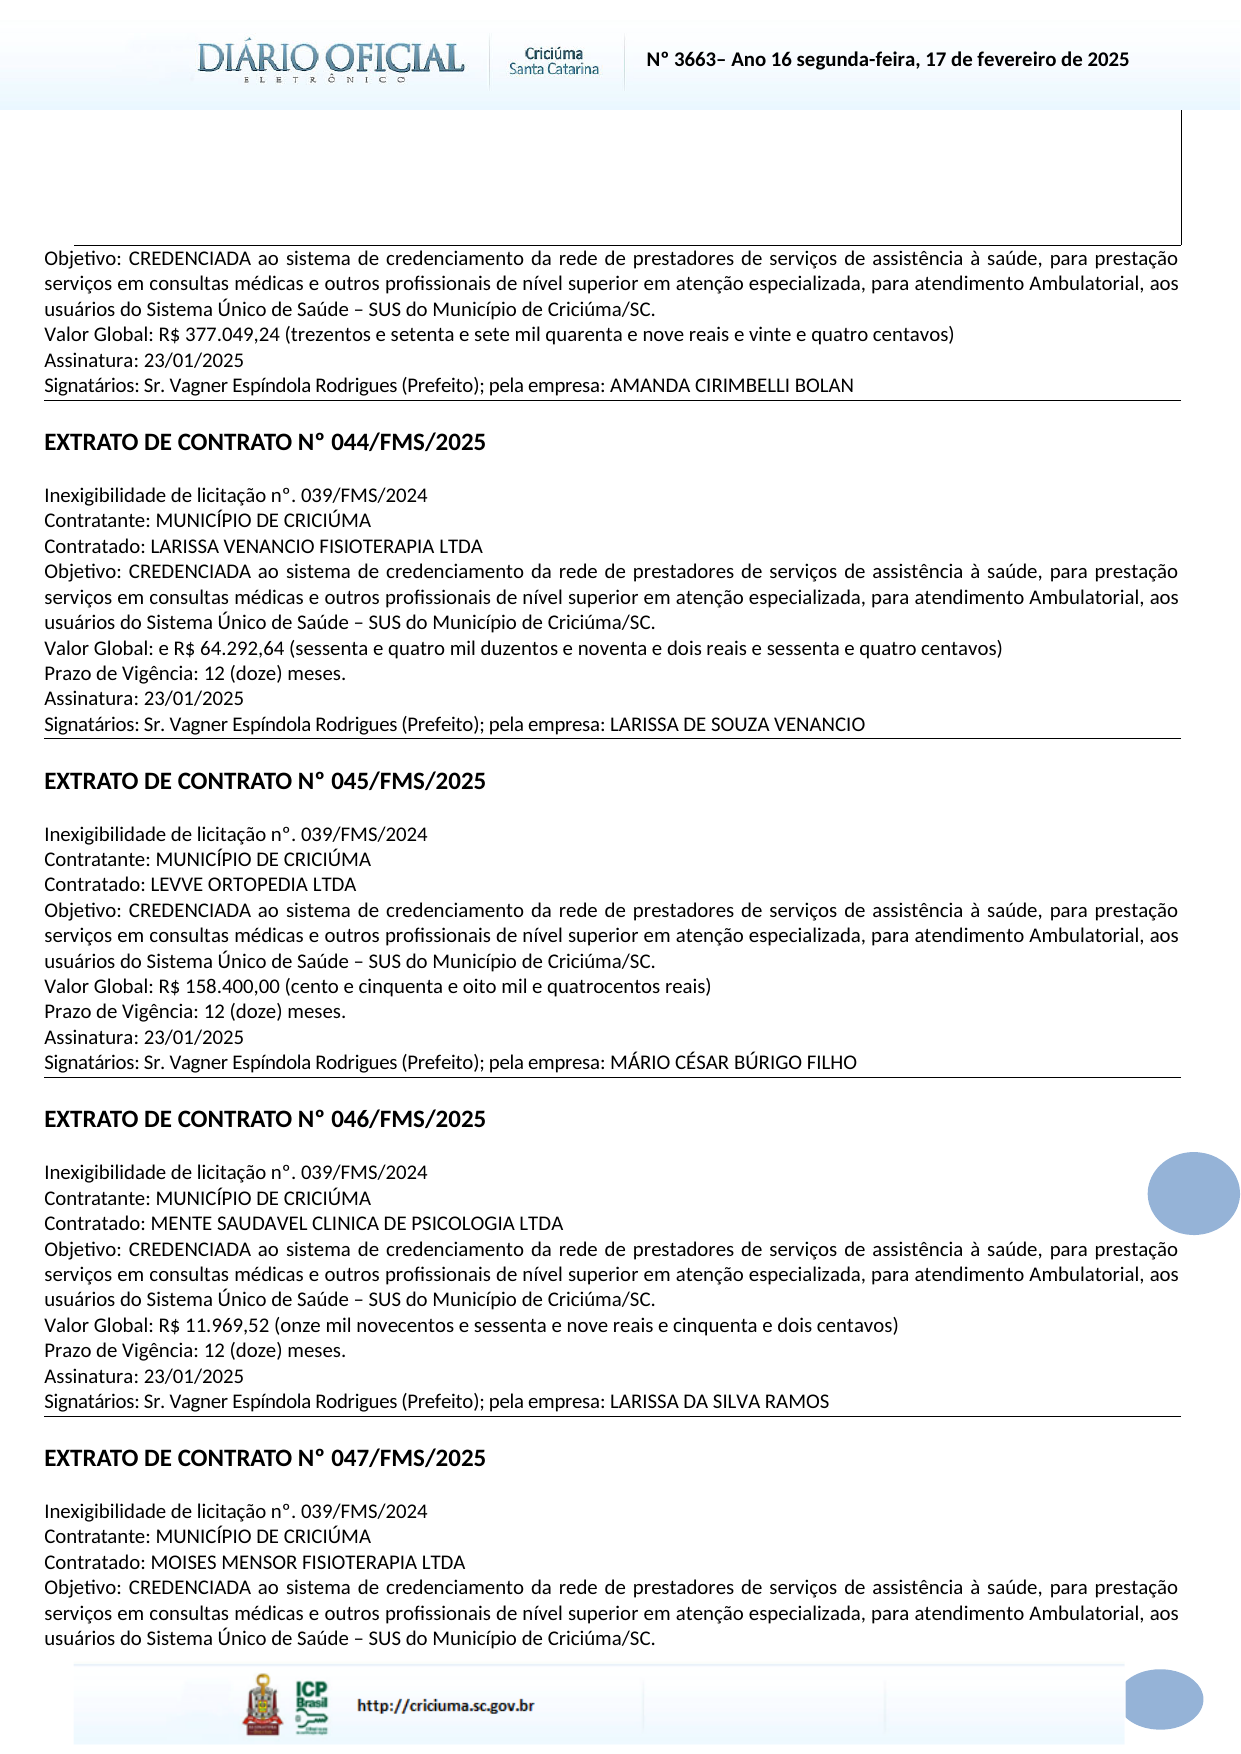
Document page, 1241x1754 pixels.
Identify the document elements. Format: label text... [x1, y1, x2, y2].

text Contratante: MUNICÍPIO DE CRICIÚMA [44, 508, 1181, 533]
text Objetivo: CREDENCIADA ao sistema de credenciamento da rede de prestadores de serviços de assistência à saúde, para prestação serviços em consultas médicas e outros profissionais de nível superior em atenção especializada, para atendimento Ambulatorial, aos usuários do Sistema Único de Saúde – SUS do Município de Criciúma/SC. [44, 897, 1181, 973]
text Signatários: Sr. Vagner Espíndola Rodrigues (Prefeito); pela empresa: MÁRIO CÉSAR BÚRIGO FILHO [44, 1049, 1181, 1077]
text EXTRATO DE CONTRATO Nº 047/FMS/2025 [44, 1442, 1181, 1473]
text Contratante: MUNICÍPIO DE CRICIÚMA [44, 846, 1181, 872]
text Contratante: MUNICÍPIO DE CRICIÚMA [44, 1185, 1151, 1210]
text Contratado: LEVVE ORTOPEDIA LTDA [44, 872, 1181, 897]
text Assinatura: 23/01/2025 [44, 1024, 1181, 1049]
text Prazo de Vigência: 12 (doze) meses. [44, 1337, 1181, 1363]
text Valor Global: R$ 11.969,52 (onze mil novecentos e sessenta e nove reais e cinquenta e dois centavos) [44, 1312, 1181, 1337]
text Inexigibilidade de licitação nº. 039/FMS/2024 [44, 821, 1181, 846]
text Inexigibilidade de licitação nº. 039/FMS/2024 [44, 1159, 1166, 1185]
text Prazo de Vigência: 12 (doze) meses. [44, 660, 1181, 686]
text EXTRATO DE CONTRATO Nº 046/FMS/2025 [44, 1103, 1181, 1134]
text Contratante: MUNICÍPIO DE CRICIÚMA [44, 1523, 1181, 1549]
text Signatários: Sr. Vagner Espíndola Rodrigues (Prefeito); pela empresa: LARISSA DA SILVA RAMOS [44, 1388, 1181, 1416]
text Assinatura: 23/01/2025 [44, 686, 1181, 711]
text EXTRATO DE CONTRATO Nº 044/FMS/2025 [44, 426, 1181, 457]
text Inexigibilidade de licitação nº. 039/FMS/2024 [44, 482, 1181, 508]
text Assinatura: 23/01/2025 [44, 1363, 1181, 1388]
text Assinatura: 23/01/2025 [44, 347, 1181, 372]
text Objetivo: CREDENCIADA ao sistema de credenciamento da rede de prestadores de serviços de assistência à saúde, para prestação serviços em consultas médicas e outros profissionais de nível superior em atenção especializada, para atendimento Ambulatorial, aos usuários do Sistema Único de Saúde – SUS do Município de Criciúma/SC. [44, 1574, 1181, 1651]
text Signatários: Sr. Vagner Espíndola Rodrigues (Prefeito); pela empresa: LARISSA DE SOUZA VENANCIO [44, 711, 1181, 738]
text EXTRATO DE CONTRATO Nº 045/FMS/2025 [44, 765, 1181, 795]
text Signatários: Sr. Vagner Espíndola Rodrigues (Prefeito); pela empresa: AMANDA CIRIMBELLI BOLAN [44, 372, 1181, 400]
text Prazo de Vigência: 12 (doze) meses. [44, 999, 1181, 1024]
text Valor Global: R$ 377.049,24 (trezentos e setenta e sete mil quarenta e nove reais e vinte e quatro centavos) [44, 321, 1181, 347]
text Inexigibilidade de licitação nº. 039/FMS/2024 [44, 1498, 1181, 1523]
text Contratado: LARISSA VENANCIO FISIOTERAPIA LTDA [44, 533, 1181, 558]
text Valor Global: e R$ 64.292,64 (sessenta e quatro mil duzentos e noventa e dois reais e sessenta e quatro centavos) [44, 635, 1181, 660]
text Objetivo: CREDENCIADA ao sistema de credenciamento da rede de prestadores de serviços de assistência à saúde, para prestação serviços em consultas médicas e outros profissionais de nível superior em atenção especializada, para atendimento Ambulatorial, aos usuários do Sistema Único de Saúde – SUS do Município de Criciúma/SC. [44, 1236, 1181, 1312]
text Objetivo: CREDENCIADA ao sistema de credenciamento da rede de prestadores de serviços de assistência à saúde, para prestação serviços em consultas médicas e outros profissionais de nível superior em atenção especializada, para atendimento Ambulatorial, aos usuários do Sistema Único de Saúde – SUS do Município de Criciúma/SC. [44, 558, 1181, 635]
text Contratado: MOISES MENSOR FISIOTERAPIA LTDA [44, 1549, 1181, 1574]
text Contratado: MENTE SAUDAVEL CLINICA DE PSICOLOGIA LTDA [44, 1210, 1181, 1236]
text Valor Global: R$ 158.400,00 (cento e cinquenta e oito mil e quatrocentos reais) [44, 973, 1181, 999]
text Objetivo: CREDENCIADA ao sistema de credenciamento da rede de prestadores de serviços de assistência à saúde, para prestação serviços em consultas médicas e outros profissionais de nível superior em atenção especializada, para atendimento Ambulatorial, aos usuários do Sistema Único de Saúde – SUS do Município de Criciúma/SC. [44, 245, 1181, 321]
